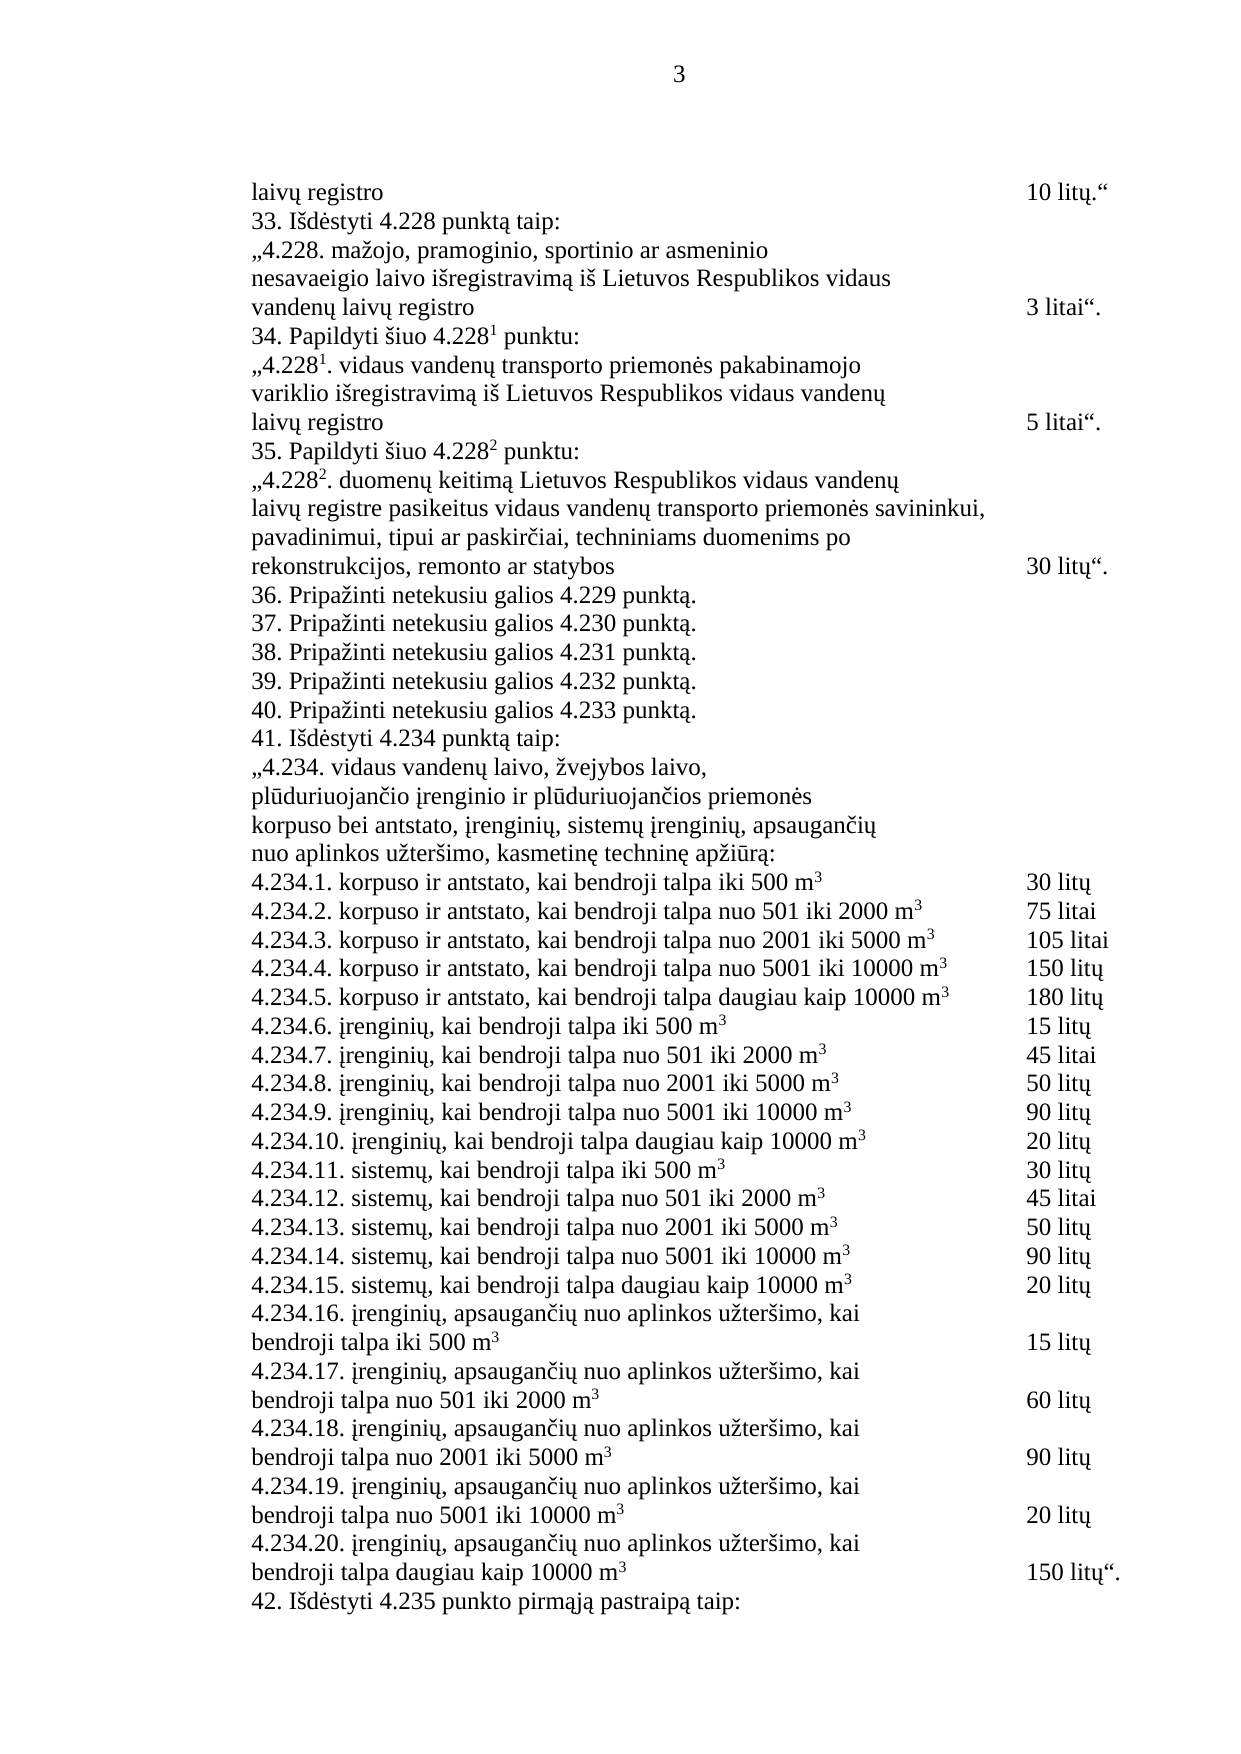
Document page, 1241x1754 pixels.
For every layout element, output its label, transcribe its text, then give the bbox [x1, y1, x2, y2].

text laivų registre pasikeitus vidaus vandenų transporto priemonės savininkui, [177, 493, 1181, 522]
text „4.234. vidaus vandenų laivo, žvejybos laivo, [177, 752, 1181, 781]
text laivų registro 10 litų.“ [177, 177, 1181, 206]
text 4.234.9. įrenginių, kai bendroji talpa nuo 5001 iki 10000 m3 90 litų [177, 1097, 1181, 1126]
text 4.234.1. korpuso ir antstato, kai bendroji talpa iki 500 m3 30 litų [177, 867, 1181, 896]
text 33. Išdėstyti 4.228 punktą taip: [177, 206, 1181, 235]
text 39. Pripažinti netekusiu galios 4.232 punktą. [177, 666, 1181, 695]
text variklio išregistravimą iš Lietuvos Respublikos vidaus vandenų [177, 378, 1181, 407]
text 4.234.19. įrenginių, apsaugančių nuo aplinkos užteršimo, kai [177, 1471, 1181, 1500]
text plūduriuojančio įrenginio ir plūduriuojančios priemonės [177, 781, 1181, 810]
text 4.234.11. sistemų, kai bendroji talpa iki 500 m3 30 litų [177, 1155, 1181, 1183]
text 36. Pripažinti netekusiu galios 4.229 punktą. [177, 580, 1181, 608]
text nesavaeigio laivo išregistravimą iš Lietuvos Respublikos vidaus [177, 263, 1181, 292]
text bendroji talpa nuo 2001 iki 5000 m3 90 litų [177, 1442, 1181, 1471]
text laivų registro 5 litai“. [177, 407, 1181, 436]
text „4.2281. vidaus vandenų transporto priemonės pakabinamojo [177, 350, 1181, 378]
text 42. Išdėstyti 4.235 punkto pirmąją pastraipą taip: [177, 1586, 1181, 1615]
text rekonstrukcijos, remonto ar statybos 30 litų“. [177, 551, 1181, 580]
text 34. Papildyti šiuo 4.2281 punktu: [177, 321, 1181, 350]
text 4.234.7. įrenginių, kai bendroji talpa nuo 501 iki 2000 m3 45 litai [177, 1040, 1181, 1068]
text 4.234.17. įrenginių, apsaugančių nuo aplinkos užteršimo, kai [177, 1356, 1181, 1385]
text 4.234.6. įrenginių, kai bendroji talpa iki 500 m3 15 litų [177, 1011, 1181, 1040]
text 35. Papildyti šiuo 4.2282 punktu: [177, 436, 1181, 465]
text 4.234.14. sistemų, kai bendroji talpa nuo 5001 iki 10000 m3 90 litų [177, 1241, 1181, 1270]
text nuo aplinkos užteršimo, kasmetinę techninę apžiūrą: [177, 838, 1181, 867]
text 38. Pripažinti netekusiu galios 4.231 punktą. [177, 637, 1181, 666]
text 4.234.3. korpuso ir antstato, kai bendroji talpa nuo 2001 iki 5000 m3 105 litai [177, 925, 1181, 953]
text bendroji talpa iki 500 m3 15 litų [177, 1327, 1181, 1356]
text 4.234.20. įrenginių, apsaugančių nuo aplinkos užteršimo, kai [177, 1528, 1181, 1557]
text 37. Pripažinti netekusiu galios 4.230 punktą. [177, 608, 1181, 637]
text 4.234.4. korpuso ir antstato, kai bendroji talpa nuo 5001 iki 10000 m3 150 litų [177, 953, 1181, 982]
text korpuso bei antstato, įrenginių, sistemų įrenginių, apsaugančių [177, 810, 1181, 838]
text pavadinimui, tipui ar paskirčiai, techniniams duomenims po [177, 522, 1181, 551]
text 4.234.13. sistemų, kai bendroji talpa nuo 2001 iki 5000 m3 50 litų [177, 1212, 1181, 1241]
text 4.234.8. įrenginių, kai bendroji talpa nuo 2001 iki 5000 m3 50 litų [177, 1068, 1181, 1097]
text bendroji talpa daugiau kaip 10000 m3 150 litų“. [177, 1557, 1181, 1586]
text 4.234.5. korpuso ir antstato, kai bendroji talpa daugiau kaip 10000 m3 180 litų [177, 982, 1181, 1011]
text 4.234.2. korpuso ir antstato, kai bendroji talpa nuo 501 iki 2000 m3 75 litai [177, 896, 1181, 925]
text „4.2282. duomenų keitimą Lietuvos Respublikos vidaus vandenų [177, 465, 1181, 493]
text bendroji talpa nuo 5001 iki 10000 m3 20 litų [177, 1500, 1181, 1528]
text vandenų laivų registro 3 litai“. [177, 292, 1181, 321]
text bendroji talpa nuo 501 iki 2000 m3 60 litų [177, 1385, 1181, 1413]
text 40. Pripažinti netekusiu galios 4.233 punktą. [177, 695, 1181, 723]
text 4.234.15. sistemų, kai bendroji talpa daugiau kaip 10000 m3 20 litų [177, 1270, 1181, 1298]
text 41. Išdėstyti 4.234 punktą taip: [177, 723, 1181, 752]
text 4.234.12. sistemų, kai bendroji talpa nuo 501 iki 2000 m3 45 litai [177, 1183, 1181, 1212]
text 4.234.16. įrenginių, apsaugančių nuo aplinkos užteršimo, kai [177, 1298, 1181, 1327]
text 4.234.10. įrenginių, kai bendroji talpa daugiau kaip 10000 m3 20 litų [177, 1126, 1181, 1155]
text 4.234.18. įrenginių, apsaugančių nuo aplinkos užteršimo, kai [177, 1413, 1181, 1442]
text „4.228. mažojo, pramoginio, sportinio ar asmeninio [177, 235, 1181, 263]
